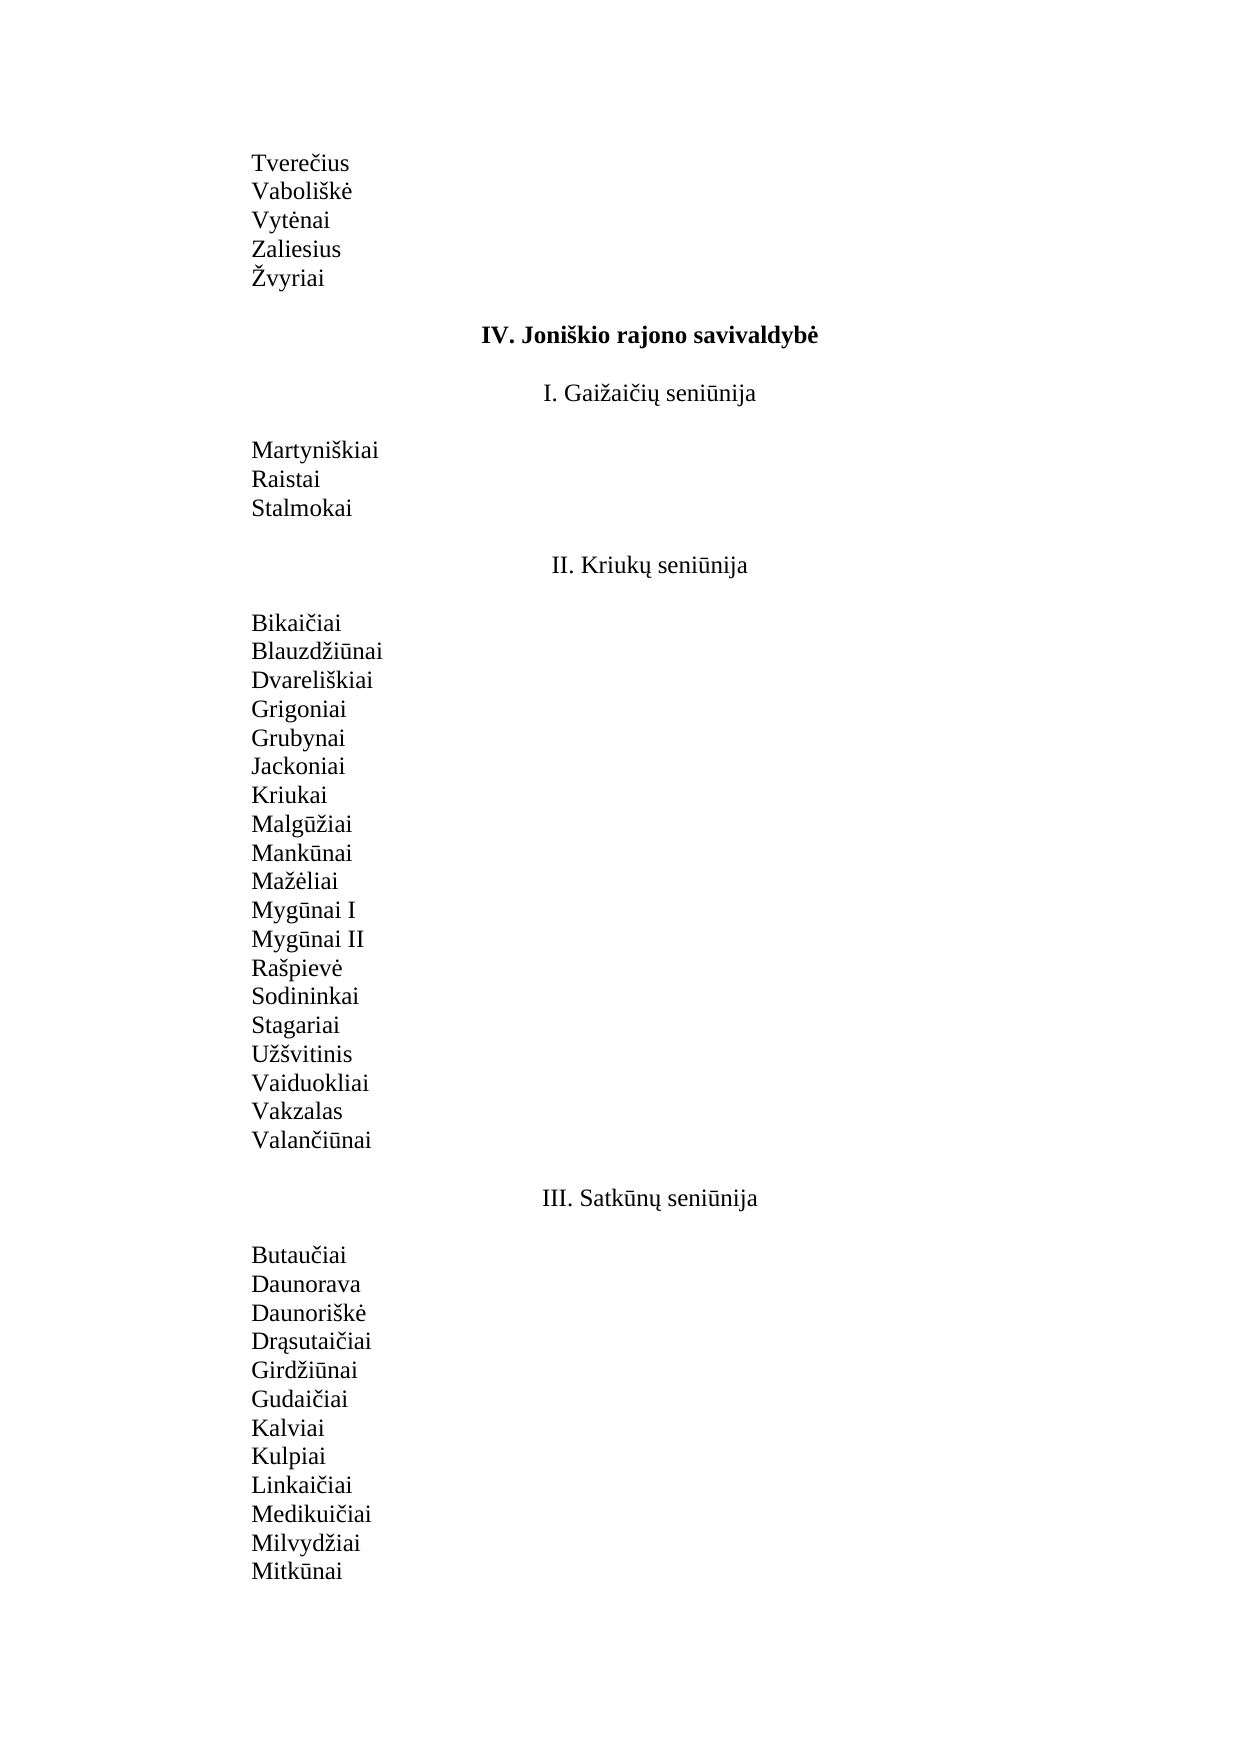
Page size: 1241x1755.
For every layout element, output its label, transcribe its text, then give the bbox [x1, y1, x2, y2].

text Mygūnai I [177, 895, 1122, 924]
text Mankūnai [177, 838, 1122, 866]
text Užšvitinis [177, 1039, 1122, 1068]
text Mažėliai [177, 866, 1122, 895]
text Jackoniai [177, 751, 1122, 780]
text Zaliesius [177, 234, 1122, 263]
text Linkaičiai [177, 1470, 1122, 1499]
text III. Satkūnų seniūnija [177, 1183, 1122, 1211]
text Milvydžiai [177, 1528, 1122, 1556]
text Daunoriškė [177, 1298, 1122, 1326]
text Dvareliškiai [177, 665, 1122, 694]
text Mygūnai II [177, 924, 1122, 953]
text Girdžiūnai [177, 1355, 1122, 1384]
text Gudaičiai [177, 1384, 1122, 1413]
text Drąsutaičiai [177, 1326, 1122, 1355]
text Vaiduokliai [177, 1068, 1122, 1096]
text Martyniškiai [177, 435, 1122, 464]
text Rašpievė [177, 953, 1122, 981]
text Vytėnai [177, 205, 1122, 234]
text Kalviai [177, 1413, 1122, 1441]
text Sodininkai [177, 981, 1122, 1010]
text Kriukai [177, 780, 1122, 809]
text Butaučiai [177, 1240, 1122, 1269]
text Vakzalas [177, 1096, 1122, 1125]
text Kulpiai [177, 1441, 1122, 1470]
text Stagariai [177, 1010, 1122, 1039]
text Raistai [177, 464, 1122, 493]
text Malgūžiai [177, 809, 1122, 838]
text Vaboliškė [177, 176, 1122, 205]
text Tverečius [177, 148, 1122, 176]
text Stalmokai [177, 493, 1122, 521]
text I. Gaižaičių seniūnija [177, 378, 1122, 406]
text Medikuičiai [177, 1499, 1122, 1528]
text IV. Joniškio rajono savivaldybė [177, 320, 1122, 349]
text Grubynai [177, 723, 1122, 751]
text Bikaičiai [177, 608, 1122, 636]
text Žvyriai [177, 263, 1122, 291]
text Blauzdžiūnai [177, 636, 1122, 665]
text Grigoniai [177, 694, 1122, 723]
text II. Kriukų seniūnija [177, 550, 1122, 579]
text Mitkūnai [177, 1556, 1122, 1585]
text Valančiūnai [177, 1125, 1122, 1154]
text Daunorava [177, 1269, 1122, 1298]
